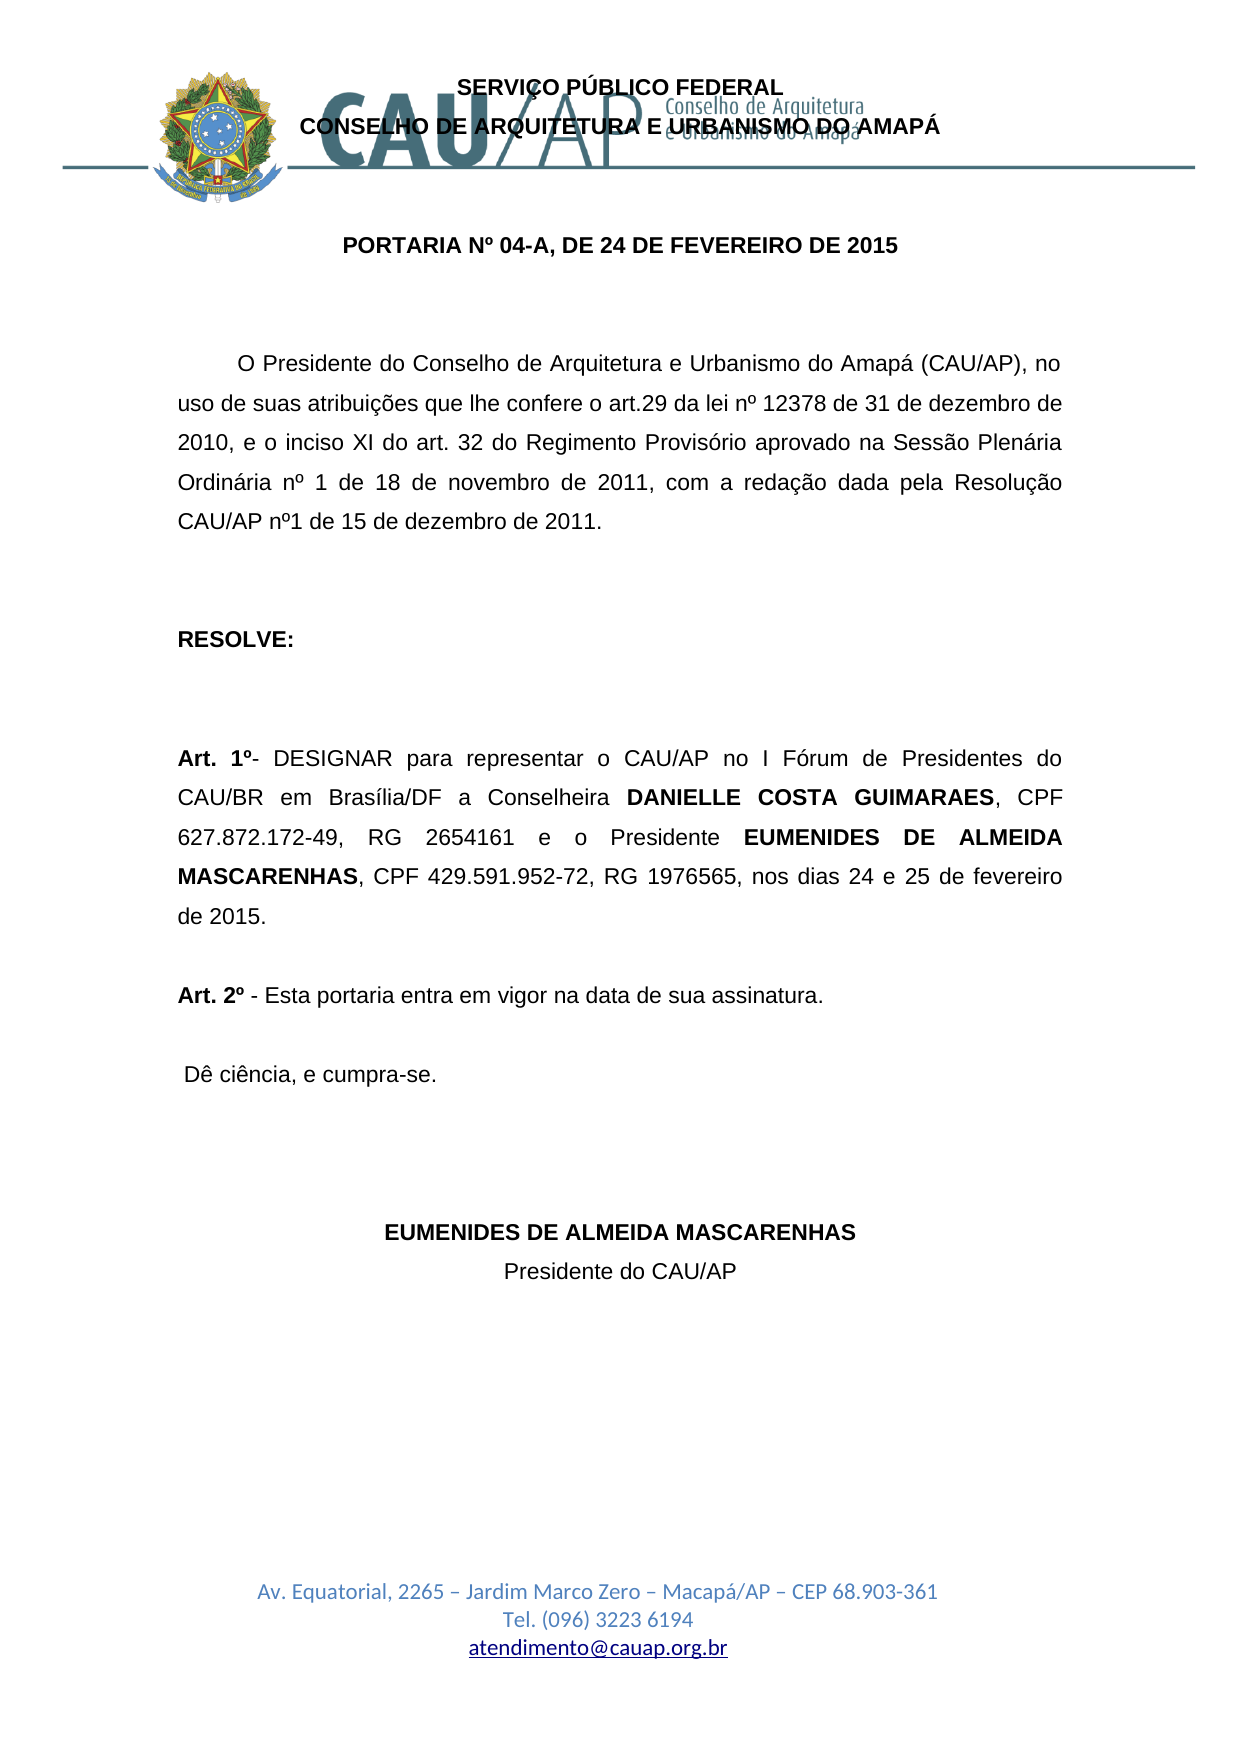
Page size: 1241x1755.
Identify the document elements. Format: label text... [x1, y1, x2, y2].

text EUMENIDES DE ALMEIDA MASCARENHAS [177, 1219, 1063, 1245]
text Art. 2º - Esta portaria entra em vigor na data de sua assinatura. [177, 982, 1063, 1008]
text PORTARIA Nº 04-A, DE 24 DE FEVEREIRO DE 2015 [177, 232, 1063, 258]
text Dê ciência, e cumpra-se. [177, 1061, 1063, 1087]
text Presidente do CAU/AP [177, 1258, 1063, 1284]
text O Presidente do Conselho de Arquitetura e Urbanismo do Amapá (CAU/AP), no uso de suas atribuições que lhe confere o art.29 da lei nº 12378 de 31 de dezembro de 2010, e o inciso XI do art. 32 do Regimento Provisório aprovado na Sessão Plenária Ordinária nº 1 de 18 de novembro de 2011, com a redação dada pela Resolução CAU/AP nº1 de 15 de dezembro de 2011. [177, 350, 1063, 534]
text RESOLVE: [177, 626, 1063, 653]
text Art. 1º- DESIGNAR para representar o CAU/AP no I Fórum de Presidentes do CAU/BR em Brasília/DF a Conselheira DANIELLE COSTA GUIMARAES, CPF 627.872.172-49, RG 2654161 e o Presidente EUMENIDES DE ALMEIDA MASCARENHAS, CPF 429.591.952-72, RG 1976565, nos dias 24 e 25 de fevereiro de 2015. [177, 745, 1063, 929]
